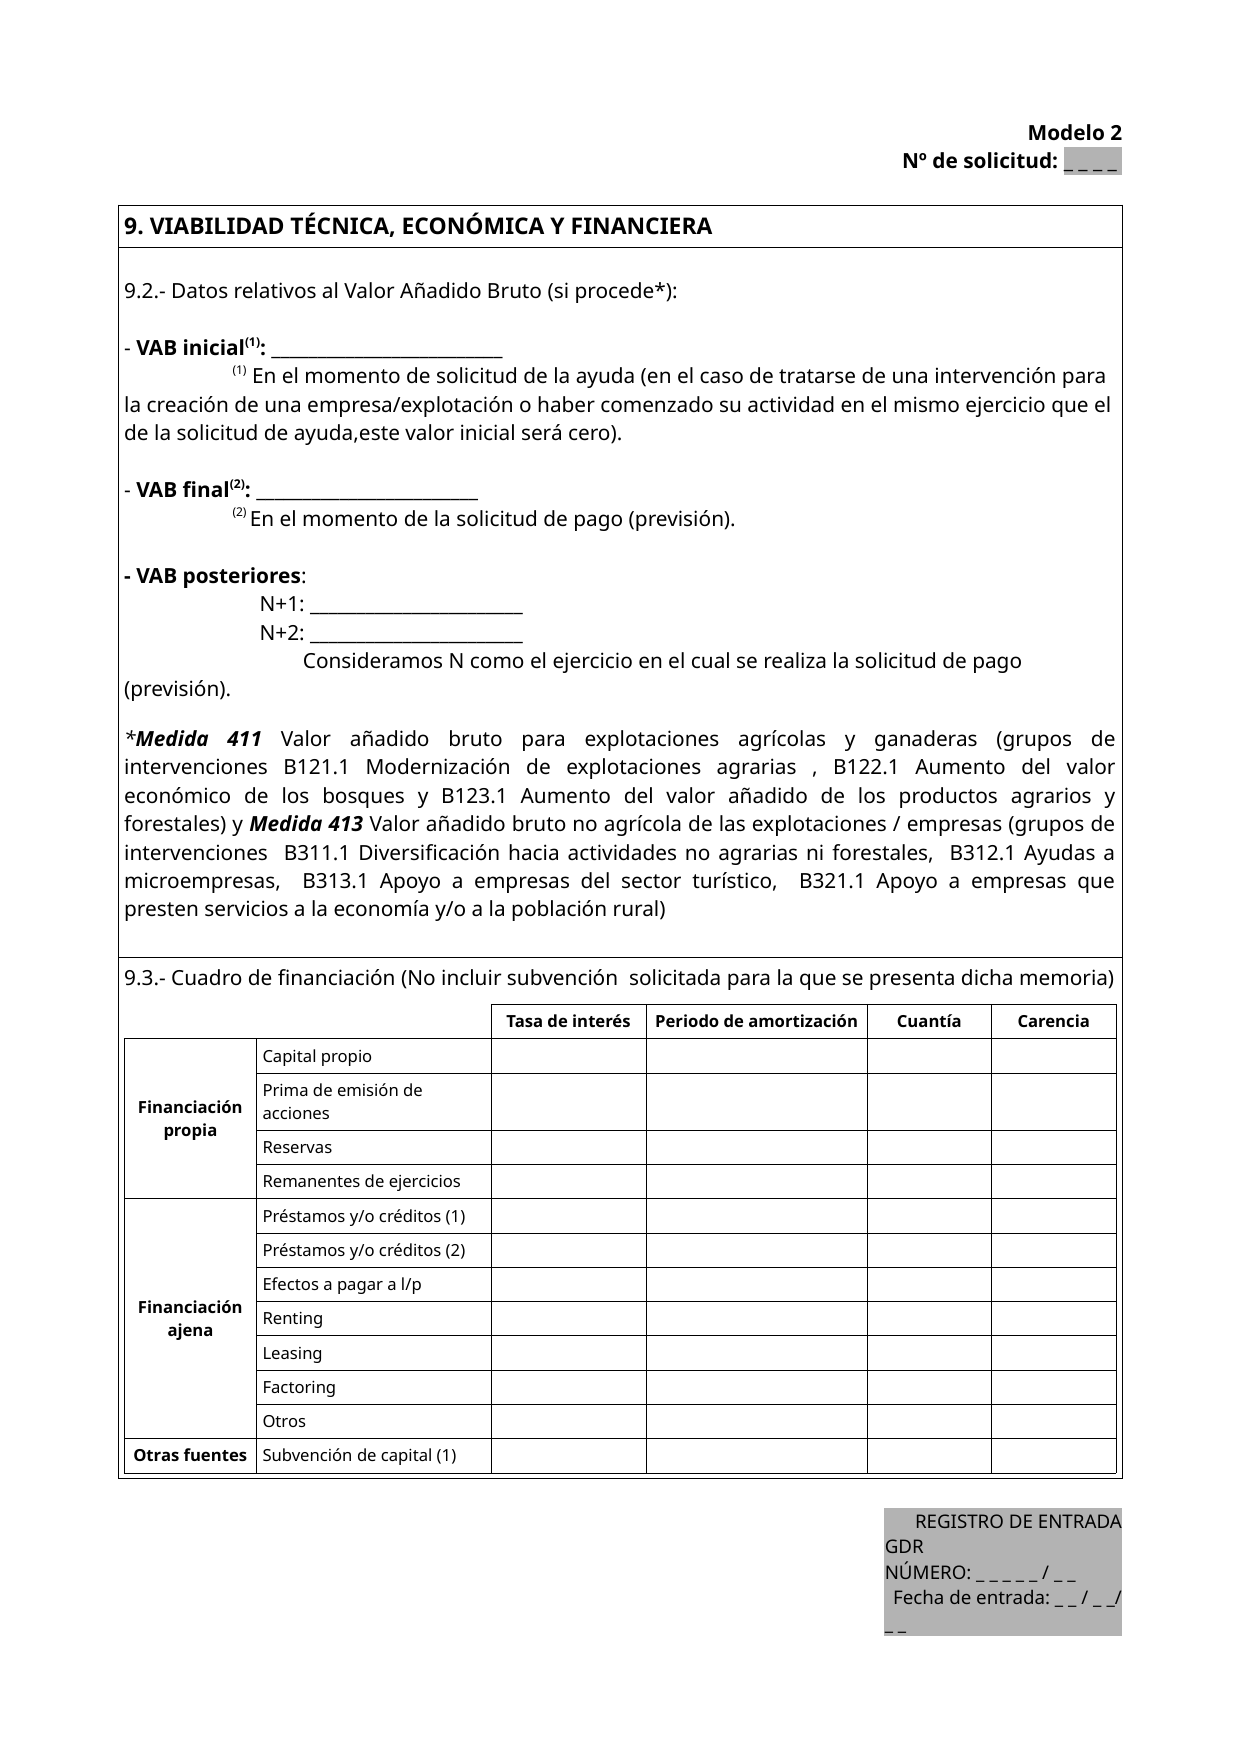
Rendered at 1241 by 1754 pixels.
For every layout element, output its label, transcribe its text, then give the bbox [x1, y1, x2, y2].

table_cell [868, 1268, 991, 1301]
table_cell Financiación ajena [125, 1199, 256, 1438]
table_cell [492, 1234, 646, 1267]
table_cell 9.2.- Datos relativos al Valor Añadido Bruto (si procede*): - VAB inicial(1): _________________________ (1) En el momento de solicitud de la ayuda (en el caso de tratarse de una intervención para la creación de una empresa/explotación o haber comenzado su actividad en el mismo ejercicio que el de la solicitud de ayuda,este valor inicial será cero). - VAB final(2): ________________________ (2) En el momento de la solicitud de pago (previsión). - VAB posteriores: N+1: _______________________ N+2: _______________________ Consideramos N como el ejercicio en el cual se realiza la solicitud de pago (previsión). *Medida 411 Valor añadido bruto para explotaciones agrícolas y ganaderas (grupos de intervenciones B121.1 Modernización de explotaciones agrarias , B122.1 Aumento del valor económico de los bosques y B123.1 Aumento del valor añadido de los productos agrarios y forestales) y Medida 413 Valor añadido bruto no agrícola de las explotaciones / empresas (grupos de intervenciones B311.1 Diversificación hacia actividades no agrarias ni forestales, B312.1 Ayudas a microempresas, B313.1 Apoyo a empresas del sector turístico, B321.1 Apoyo a empresas que presten servicios a la economía y/o a la población rural) [119, 248, 1122, 957]
table_header 9. VIABILIDAD TÉCNICA, ECONÓMICA Y FINANCIERA [119, 206, 1122, 247]
table_cell [647, 1199, 867, 1233]
table_cell [647, 1439, 867, 1472]
table_cell Subvención de capital (1) [257, 1439, 491, 1472]
table_cell Renting [257, 1302, 491, 1335]
table_header Cuantía [868, 1005, 991, 1038]
table_header Periodo de amortización [647, 1005, 867, 1038]
table_cell Financiación propia [125, 1039, 256, 1198]
table_cell [492, 1039, 646, 1073]
table_cell [992, 1302, 1116, 1335]
table_cell Prima de emisión de acciones [257, 1074, 491, 1130]
table_cell [992, 1405, 1116, 1438]
table_cell [647, 1371, 867, 1404]
table_cell [868, 1199, 991, 1233]
table_cell [992, 1336, 1116, 1370]
table_cell Préstamos y/o créditos (2) [257, 1234, 491, 1267]
table_cell [492, 1268, 646, 1301]
table_cell Leasing [257, 1336, 491, 1370]
table_cell [647, 1405, 867, 1438]
table_cell [868, 1039, 991, 1073]
table_header [124, 1004, 256, 1038]
table_cell [868, 1165, 991, 1198]
table_cell [992, 1074, 1116, 1130]
table_cell [647, 1074, 867, 1130]
table_cell [647, 1336, 867, 1370]
table_cell [868, 1234, 991, 1267]
table_cell [992, 1234, 1116, 1267]
table_cell [992, 1165, 1116, 1198]
table_cell [868, 1439, 991, 1472]
table_cell [647, 1234, 867, 1267]
table_cell [992, 1131, 1116, 1164]
table_cell [492, 1371, 646, 1404]
table_cell [868, 1371, 991, 1404]
table_cell [992, 1371, 1116, 1404]
table_cell [492, 1439, 646, 1472]
table_cell [492, 1405, 646, 1438]
table_cell Factoring [257, 1371, 491, 1404]
table_cell Reservas [257, 1131, 491, 1164]
table_cell [992, 1268, 1116, 1301]
table_cell [992, 1439, 1116, 1472]
table_header Carencia [992, 1005, 1116, 1038]
table_cell 9.3.- Cuadro de financiación (No incluir subvención solicitada para la que se presenta dicha memoria) [119, 958, 1122, 1478]
table_cell [492, 1199, 646, 1233]
table_cell [492, 1131, 646, 1164]
table_cell [647, 1268, 867, 1301]
table_cell [868, 1302, 991, 1335]
table_cell [492, 1165, 646, 1198]
table_cell Otras fuentes [125, 1439, 256, 1472]
table_cell [868, 1131, 991, 1164]
table_cell Capital propio [257, 1039, 491, 1073]
table_cell Otros [257, 1405, 491, 1438]
table_cell [868, 1336, 991, 1370]
table_cell [492, 1302, 646, 1335]
table_cell [992, 1199, 1116, 1233]
table_cell [492, 1336, 646, 1370]
table_cell [992, 1039, 1116, 1073]
table_cell Préstamos y/o créditos (1) [257, 1199, 491, 1233]
table_header Tasa de interés [492, 1005, 646, 1038]
table_cell [492, 1074, 646, 1130]
table_cell [868, 1405, 991, 1438]
table_header [256, 1004, 491, 1038]
table_cell [647, 1302, 867, 1335]
table_cell [647, 1131, 867, 1164]
table_cell [868, 1074, 991, 1130]
table_cell [647, 1165, 867, 1198]
table_cell Efectos a pagar a l/p [257, 1268, 491, 1301]
table_cell Remanentes de ejercicios [257, 1165, 491, 1198]
table_cell [647, 1039, 867, 1073]
